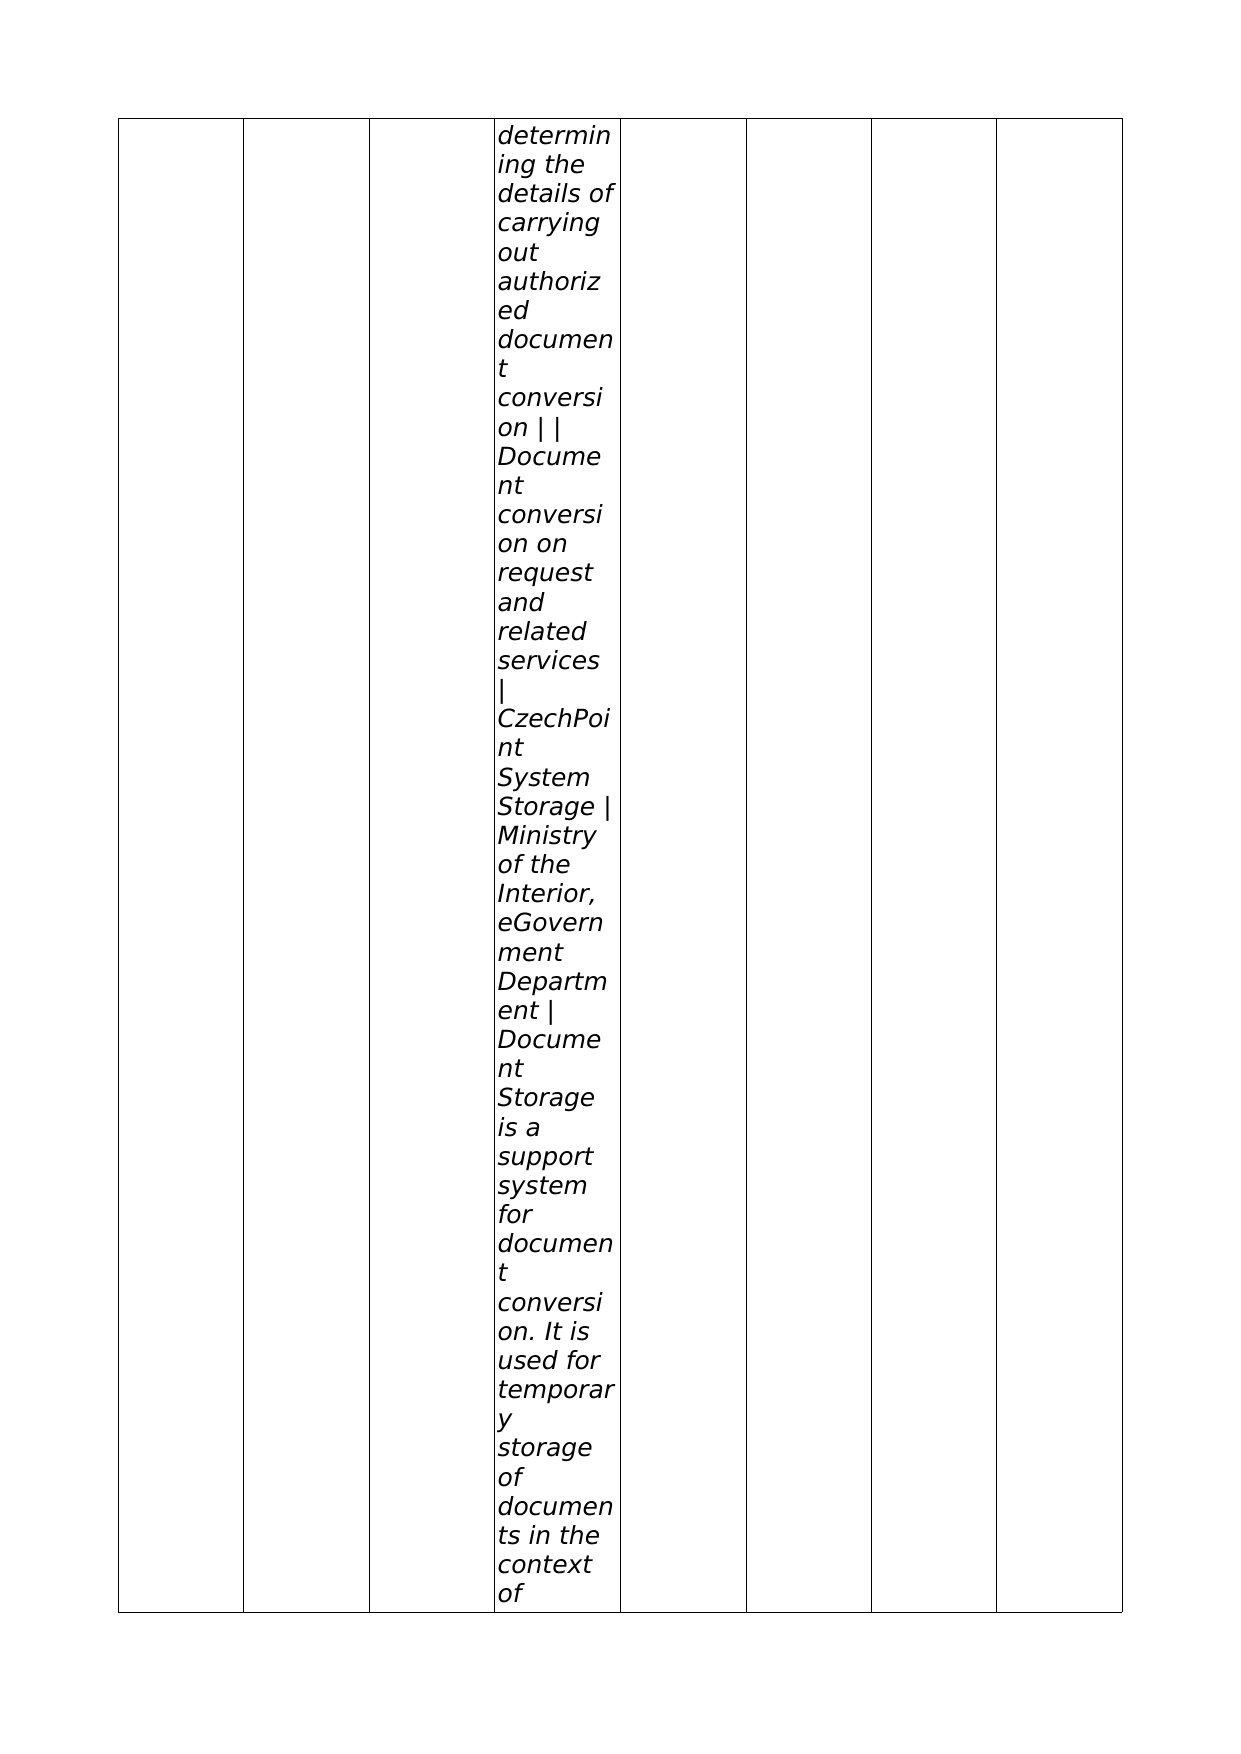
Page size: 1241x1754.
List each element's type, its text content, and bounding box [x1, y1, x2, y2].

table_cell [244, 119, 369, 1612]
table_cell [119, 119, 243, 1612]
table_cell [872, 119, 996, 1612]
table_cell [747, 119, 871, 1612]
table_cell [621, 119, 746, 1612]
table_cell [370, 119, 494, 1612]
table_cell [997, 119, 1122, 1612]
table_cell determining the details of carrying out authorized document conversion | |Document conversion on request and related services |CzechPoint System Storage |Ministry of the Interior, eGovernment Department |Document Storage is a support system for document conversion. It is used for temporary storage of documents in the context of [495, 119, 620, 1612]
